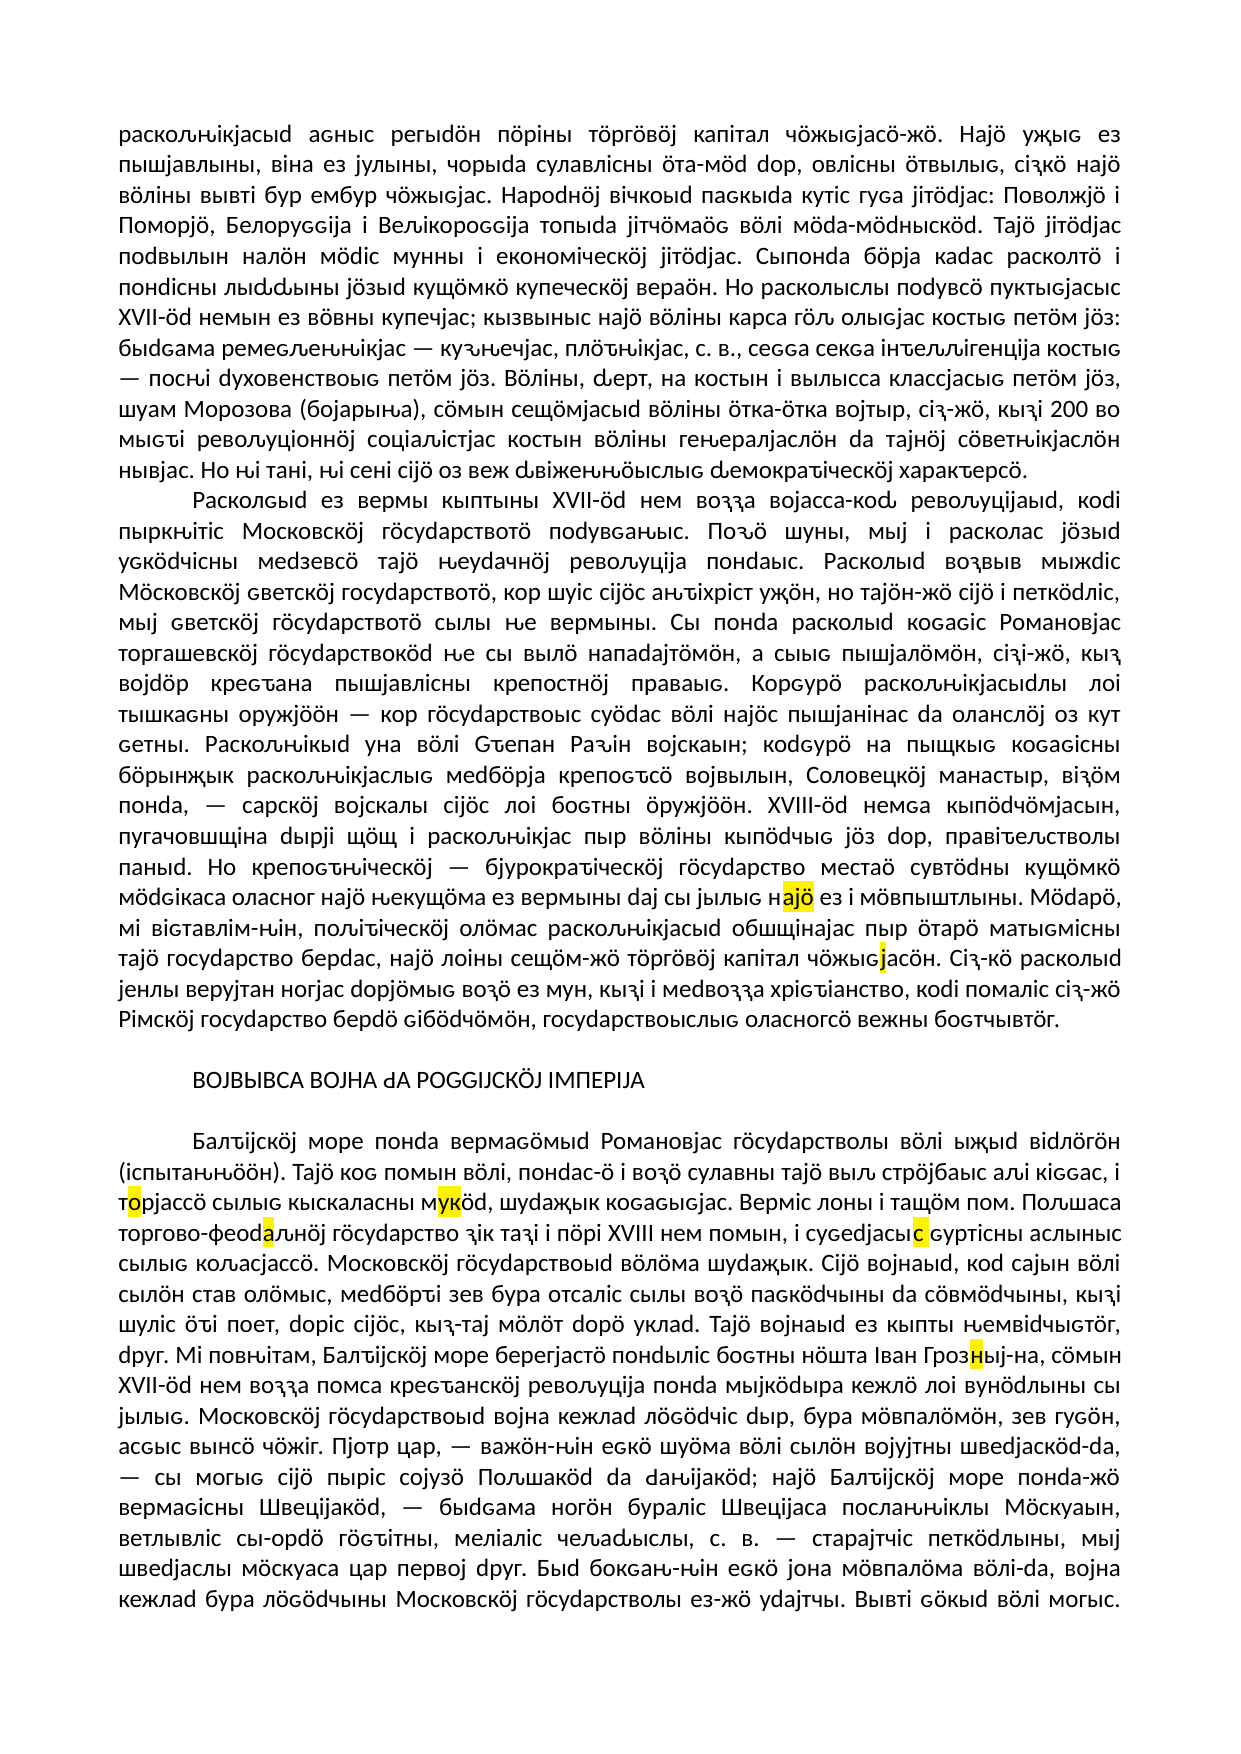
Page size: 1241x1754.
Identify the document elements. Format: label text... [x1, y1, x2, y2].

text Балԏіјскӧј море понԁа вермаԍӧмыԁ Романовјас гӧсуԁарстволы вӧлі ыҗыԁ віԁлӧгӧн (іспытаԋԋӧӧн). Тајӧ коԍ помын вӧлі, понԁас-ӧ і воԇӧ сулавны тајӧ выԉ стрӧјбаыс аԉі кіԍԍас, і торјассӧ сылыԍ кыскаласны мукӧԁ, шуԁаҗык коԍаԍыԍјас. Верміс лоны і тащӧм пом. Поԉшаса торгово-феоԁаԉнӧј гӧсуԁарство ԇік таԇі і пӧрі XVIII нем помын, і суԍеԁјасыс ԍуртісны аслыныс сылыԍ коԉасјассӧ. Московскӧј гӧсуԁарствоыԁ вӧлӧма шуԁаҗык. Сіјӧ војнаыԁ, коԁ сајын вӧлі сылӧн став олӧмыс, меԁбӧрԏі зев бура отсаліс сылы воԇӧ паԍкӧԁчыны ԁа сӧвмӧԁчыны, кыԇі шуліс ӧԏі поет, ԁоріс сіјӧс, кыԇ-тај мӧлӧт ԁорӧ уклаԁ. Тајӧ војнаыԁ ез кыпты ԋемвіԁчыԍтӧг, ԁруг. Мі повԋітам, Балԏіјскӧј море берегјастӧ понԁыліс боԍтны нӧшта Іван Грозныј-на, сӧмын ХVІІ-ӧԁ нем воԇԇа помса креԍԏанскӧј ревоԉуціја понԁа мыјкӧԁыра кежлӧ лоі вунӧԁлыны сы јылыԍ. Московскӧј гӧсуԁарствоыԁ војна кежлаԁ лӧԍӧԁчіс ԁыр, бура мӧвпалӧмӧн, зев гуԍӧн, асԍыс вынсӧ чӧжіг. Пјотр цар, — важӧн-ԋін еԍкӧ шуӧма вӧлі сылӧн војујтны швеԁјаскӧԁ-ԁа, — сы могыԍ сіјӧ пыріс сојузӧ Поԉшакӧԁ ԁа Ԁаԋіјакӧԁ; најӧ Балԏіјскӧј море понԁа-жӧ вермаԍісны Швеціјакӧԁ, — быԁԍама ногӧн бураліс Швеціјаса послаԋԋіклы Мӧскуаын, ветлывліс сы-орԁӧ гӧԍԏітны, меліаліс чеԉаԃыслы, с. в. — старајтчіс петкӧԁлыны, мыј швеԁјаслы мӧскуаса цар первој ԁруг. Быԁ бокԍаԋ-ԋін еԍкӧ јона мӧвпалӧма вӧлі-ԁа, војна кежлаԁ бура лӧԍӧԁчыны Московскӧј гӧсуԁарстволы ез-жӧ уԁајтчы. Вывті ԍӧкыԁ вӧлі могыс. [118, 1125, 1122, 1614]
text ВОЈВЫВСА ВОЈНА ԀА РОԌԌІЈСКӦЈ ІМПЕРІЈА [118, 1064, 1122, 1095]
text раскоԉԋікјасыԁ аԍныс регыԁӧн пӧріны тӧргӧвӧј капітал чӧжыԍјасӧ-жӧ. Најӧ уҗыԍ ез пышјавлыны, віна ез јулыны, чорыԁа сулавлісны ӧта-мӧԁ ԁор, овлісны ӧтвылыԍ, сіԇкӧ најӧ вӧліны вывті бур ембур чӧжыԍјас. Нароԁнӧј вічкоыԁ паԍкыԁа кутіс гуԍа јітӧԁјас: Поволжјӧ і Поморјӧ, Белоруԍԍіја і Веԉікороԍԍіја топыԁа јітчӧмаӧԍ вӧлі мӧԁа-мӧԁныскӧԁ. Тајӧ јітӧԁјас поԁвылын налӧн мӧԁіс мунны і економіческӧј јітӧԁјас. Сыпонԁа бӧрја каԁас расколтӧ і понԁісны лыԃԃыны јӧзыԁ кущӧмкӧ купеческӧј вераӧн. Но расколыслы поԁувсӧ пуктыԍјасыс ХVІІ-ӧԁ немын ез вӧвны купечјас; кызвыныс најӧ вӧліны карса гӧԉ олыԍјас костыԍ петӧм јӧз: быԁԍама ремеԍԉеԋԋікјас — куԅԋечјас, плӧԏԋікјас, с. в., сеԍԍа секԍа інԏеԉԉігенціја костыԍ — посԋі ԁуховенствоыԍ петӧм јӧз. Вӧліны, ԃерт, на костын і вылысса классјасыԍ петӧм јӧз, шуам Морозова (бојарыԋа), сӧмын сещӧмјасыԁ вӧліны ӧтка-ӧтка војтыр, сіԇ-жӧ, кыԇі 200 во мыԍԏі ревоԉуціоннӧј соціаԉістјас костын вӧліны геԋералјаслӧн ԁа тајнӧј сӧветԋікјаслӧн нывјас. Но ԋі тані, ԋі сені сіјӧ оз веж ԃвіжеԋԋӧыслыԍ ԃемокраԏіческӧј харакԏерсӧ. [118, 118, 1122, 484]
text Расколԍыԁ ез вермы кыптыны ХVІІ-ӧԁ нем воԇԇа војасса-коԃ ревоԉуціјаыԁ, коԁі пыркԋітіс Московскӧј гӧсуԁарствотӧ поԁувԍаԋыс. Поԅӧ шуны, мыј і расколас јӧзыԁ уԍкӧԁчісны меԁзевсӧ тајӧ ԋеуԁачнӧј ревоԉуціја понԁаыс. Расколыԁ воԇвыв мыжԁіс Мӧсковскӧј ԍветскӧј госуԁарствотӧ, кор шуіс сіјӧс аԋԏіхріст уҗӧн, но тајӧн-жӧ сіјӧ і петкӧԁліс, мыј ԍветскӧј гӧсуԁарствотӧ сылы ԋе вермыны. Сы понԁа расколыԁ коԍаԍіс Романовјас торгашевскӧј гӧсуԁарствокӧԁ ԋе сы вылӧ напаԁајтӧмӧн, а сыыԍ пышјалӧмӧн, сіԇі-жӧ, кыԇ војԁӧр креԍԏана пышјавлісны крепостнӧј праваыԍ. Корԍурӧ раскоԉԋікјасыԁлы лоі тышкаԍны оружјӧӧн — кор гӧсуԁарствоыс суӧԁас вӧлі најӧс пышјанінас ԁа оланслӧј оз кут ԍетны. Раскоԉԋікыԁ уна вӧлі Ԍԏепан Раԅін војскаын; коԁԍурӧ на пыщкыԍ коԍаԍісны бӧрынҗык раскоԉԋікјаслыԍ меԁбӧрја крепоԍԏсӧ војвылын, Соловецкӧј манастыр, віԇӧм понԁа, — сарскӧј војскалы сіјӧс лоі боԍтны ӧружјӧӧн. XVIII-ӧԁ немԍа кыпӧԁчӧмјасын, пугачовшщіна ԁырјі щӧщ і раскоԉԋікјас пыр вӧліны кыпӧԁчыԍ јӧз ԁор, правіԏеԉстволы паныԁ. Но крепоԍԏԋіческӧј — бјурокраԏіческӧј гӧсуԁарство местаӧ сувтӧԁны кущӧмкӧ мӧԁԍікаса оласног најӧ ԋекущӧма ез вермыны ԁај сы јылыԍ најӧ ез і мӧвпыштлыны. Мӧԁарӧ, мі віԍтавлім-ԋін, поԉіԏіческӧј олӧмас раскоԉԋікјасыԁ обшщінајас пыр ӧтарӧ матыԍмісны тајӧ госуԁарство берԁас, најӧ лоіны сещӧм-жӧ тӧргӧвӧј капітал чӧжыԍјасӧн. Сіԇ-кӧ расколыԁ јенлы верујтан ногјас ԁорјӧмыԍ воԇӧ ез мун, кыԇі і меԁвоԇԇа хріԍԏіанство, коԁі помаліс сіԇ-жӧ Рімскӧј госуԁарство берԁӧ ԍібӧԁчӧмӧн, госуԁарствоыслыԍ оласногсӧ вежны боԍтчывтӧг. [118, 484, 1122, 1034]
